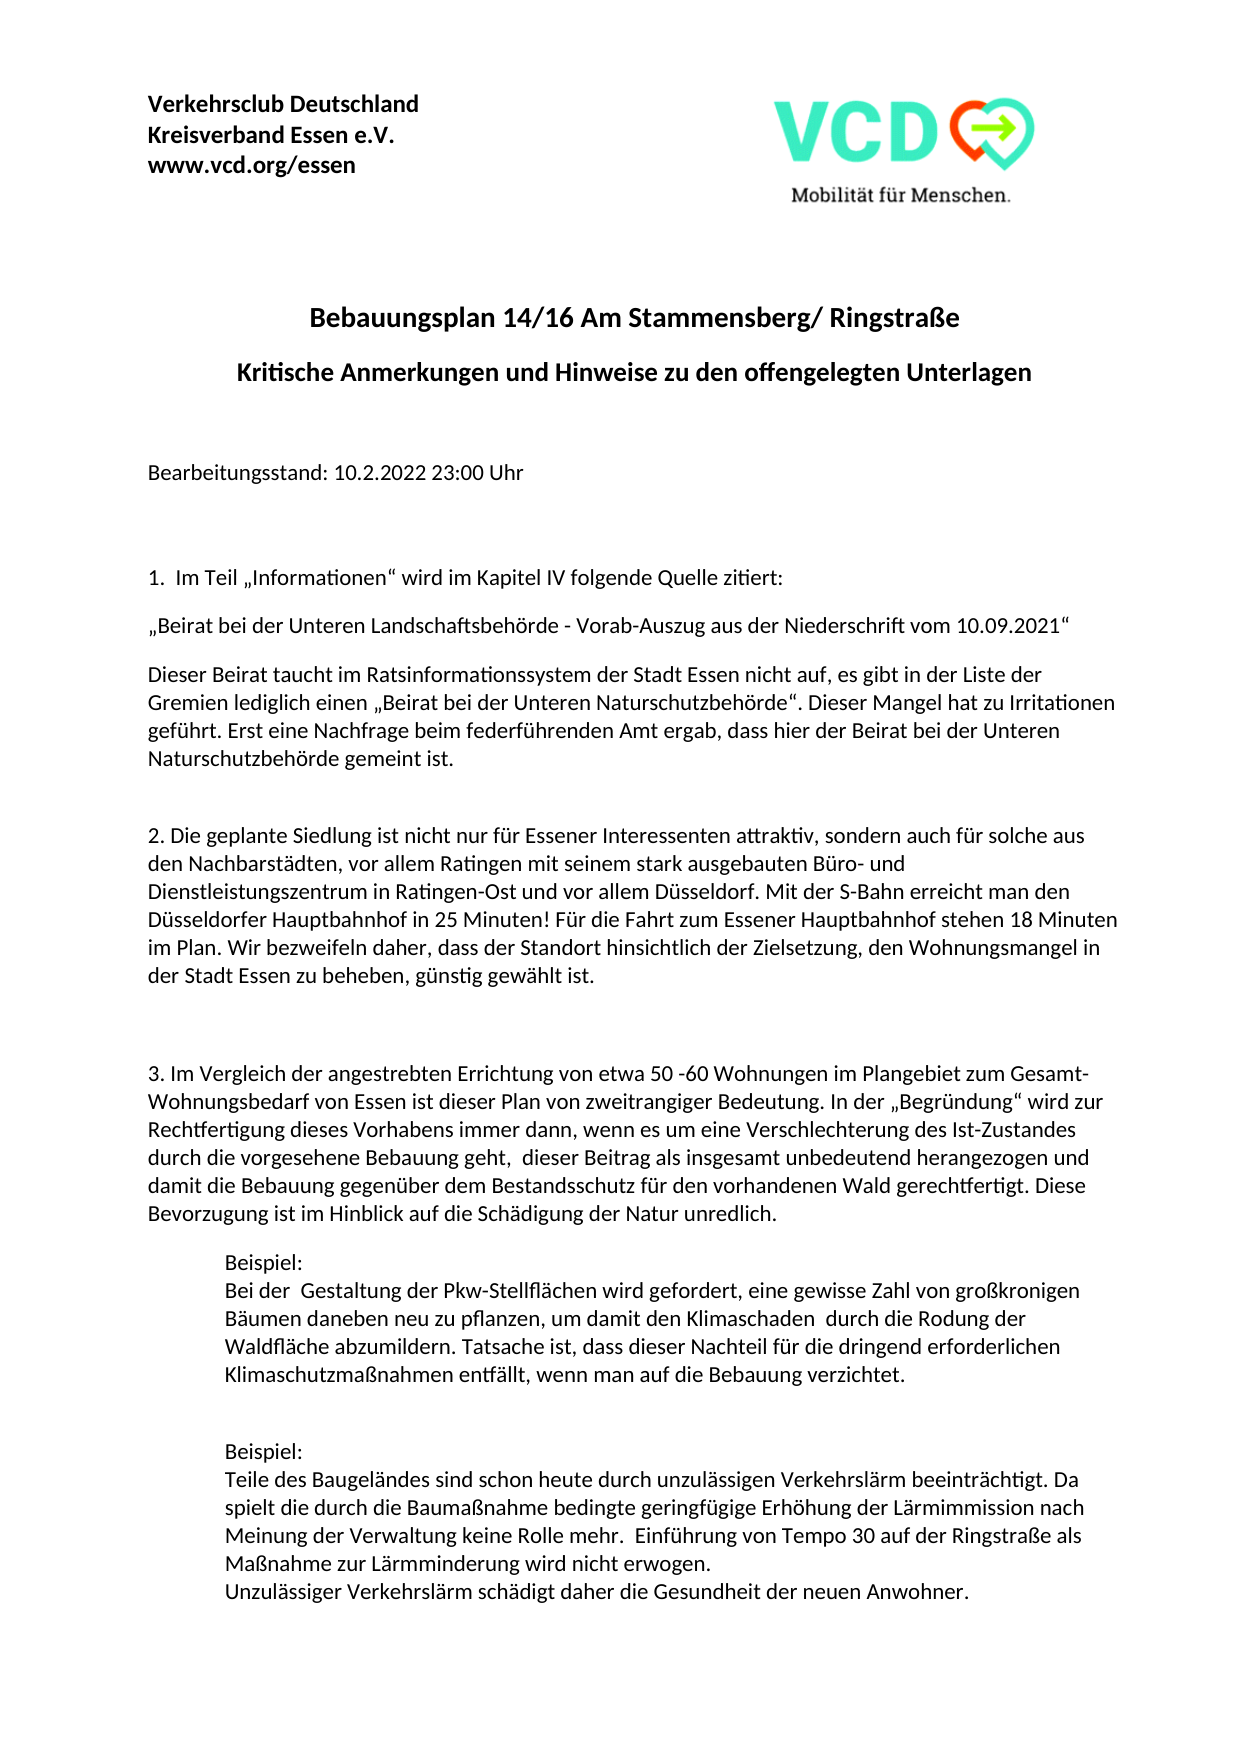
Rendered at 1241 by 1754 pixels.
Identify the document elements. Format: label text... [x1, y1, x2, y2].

text Verkehrsclub Deutschland Kreisverband Essen e.V. www.vcd.org/essen [148, 89, 744, 180]
text Dieser Beirat taucht im Ratsinformationssystem der Stadt Essen nicht auf, es gibt in der Liste der Gremien lediglich einen „Beirat bei der Unteren Naturschutzbehörde“. Dieser Mangel hat zu Irritationen geführt. Erst eine Nachfrage beim federführenden Amt ergab, dass hier der Beirat bei der Unteren Naturschutzbehörde gemeint ist. [148, 661, 1122, 801]
text Beispiel: Teile des Baugeländes sind schon heute durch unzulässigen Verkehrslärm beeinträchtigt. Da spielt die durch die Baumaßnahme bedingte geringfügige Erhöhung der Lärmimmission nach Meinung der Verwaltung keine Rolle mehr. Einführung von Tempo 30 auf der Ringstraße als Maßnahme zur Lärmminderung wird nicht erwogen. Unzulässiger Verkehrslärm schädigt daher die Gesundheit der neuen Anwohner. [148, 1409, 1122, 1605]
text „Beirat bei der Unteren Landschaftsbehörde - Vorab-Auszug aus der Niederschrift vom 10.09.2021“ [148, 612, 1122, 640]
text 2. Die geplante Siedlung ist nicht nur für Essener Interessenten attraktiv, sondern auch für solche aus den Nachbarstädten, vor allem Ratingen mit seinem stark ausgebauten Büro- und Dienstleistungszentrum in Ratingen-Ost und vor allem Düsseldorf. Mit der S-Bahn erreicht man den Düsseldorfer Hauptbahnhof in 25 Minuten! Für die Fahrt zum Essener Hauptbahnhof stehen 18 Minuten im Plan. Wir bezweifeln daher, dass der Standort hinsichtlich der Zielsetzung, den Wohnungsmangel in der Stadt Essen zu beheben, günstig gewählt ist. [148, 821, 1122, 989]
text 1. Im Teil „Informationen“ wird im Kapitel IV folgende Quelle zitiert: [148, 563, 1122, 591]
text Kritische Anmerkungen und Hinweise zu den offengelegten Unterlagen [148, 355, 1122, 388]
text Bebauungsplan 14/16 Am Stammensberg/ Ringstraße [148, 299, 1122, 334]
text Bearbeitungsstand: 10.2.2022 23:00 Uhr [148, 458, 1122, 542]
picture [744, 71, 1064, 229]
text 3. Im Vergleich der angestrebten Errichtung von etwa 50 -60 Wohnungen im Plangebiet zum Gesamt-Wohnungsbedarf von Essen ist dieser Plan von zweitrangiger Bedeutung. In der „Begründung“ wird zur Rechtfertigung dieses Vorhabens immer dann, wenn es um eine Verschlechterung des Ist-Zustandes durch die vorgesehene Bebauung geht, dieser Beitrag als insgesamt unbedeutend herangezogen und damit die Bebauung gegenüber dem Bestandsschutz für den vorhandenen Wald gerechtfertigt. Diese Bevorzugung ist im Hinblick auf die Schädigung der Natur unredlich. [148, 1059, 1122, 1227]
text Beispiel: Bei der Gestaltung der Pkw-Stellflächen wird gefordert, eine gewisse Zahl von großkronigen Bäumen daneben neu zu pflanzen, um damit den Klimaschaden durch die Rodung der Waldfläche abzumildern. Tatsache ist, dass dieser Nachteil für die dringend erforderlichen Klimaschutzmaßnahmen entfällt, wenn man auf die Bebauung verzichtet. [148, 1248, 1122, 1388]
text [1064, 89, 1122, 180]
